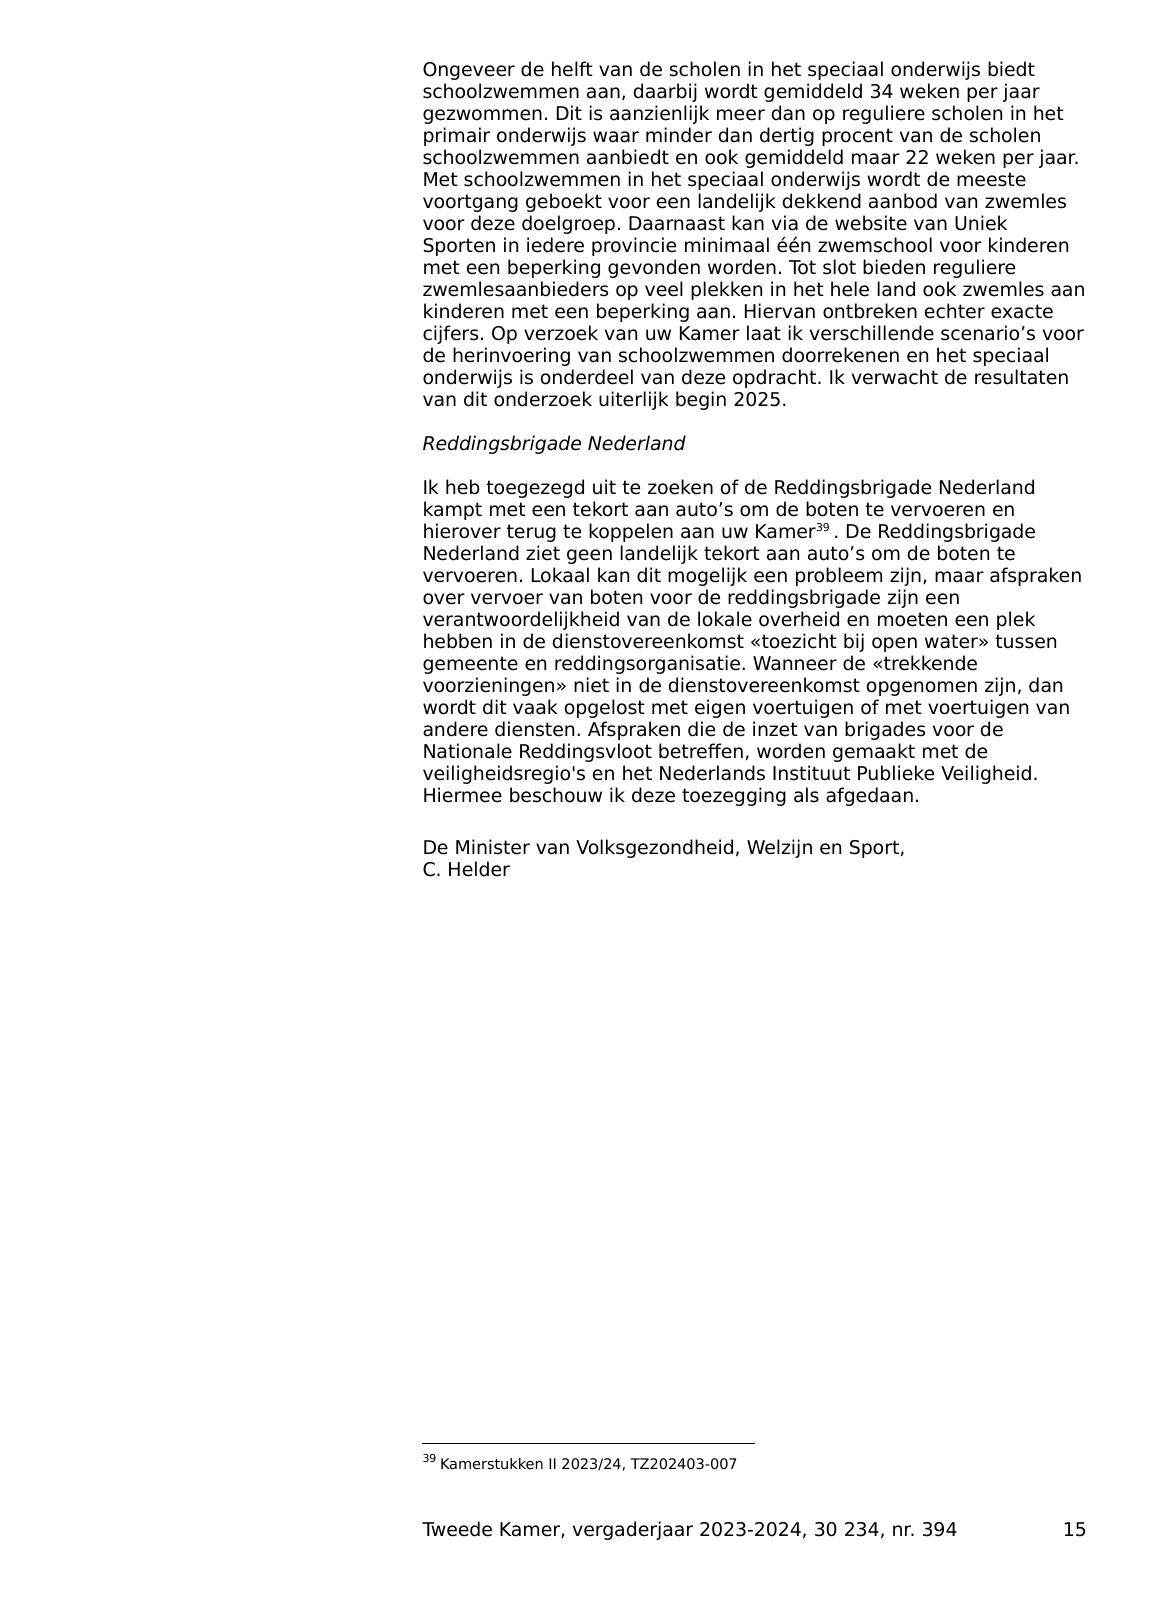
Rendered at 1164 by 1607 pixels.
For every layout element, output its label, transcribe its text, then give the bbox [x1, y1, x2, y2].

text Ongeveer de helft van de scholen in het speciaal onderwijs biedt schoolzwemmen aan, daarbij wordt gemiddeld 34 weken per jaar gezwommen. Dit is aanzienlijk meer dan op reguliere scholen in het primair onderwijs waar minder dan dertig procent van de scholen schoolzwemmen aanbiedt en ook gemiddeld maar 22 weken per jaar. Met schoolzwemmen in het speciaal onderwijs wordt de meeste voortgang geboekt voor een landelijk dekkend aanbod van zwemles voor deze doelgroep. Daarnaast kan via de website van Uniek Sporten in iedere provincie minimaal één zwemschool voor kinderen met een beperking gevonden worden. Tot slot bieden reguliere zwemlesaanbieders op veel plekken in het hele land ook zwemles aan kinderen met een beperking aan. Hiervan ontbreken echter exacte cijfers. Op verzoek van uw Kamer laat ik verschillende scenario’s voor de herinvoering van schoolzwemmen doorrekenen en het speciaal onderwijs is onderdeel van deze opdracht. Ik verwacht de resultaten van dit onderzoek uiterlijk begin 2025. [422, 59, 1087, 411]
text Ik heb toegezegd uit te zoeken of de Reddingsbrigade Nederland kampt met een tekort aan auto’s om de boten te vervoeren en hierover terug te koppelen aan uw Kamer. De Reddingsbrigade Nederland ziet geen landelijk tekort aan auto’s om de boten te vervoeren. Lokaal kan dit mogelijk een probleem zijn, maar afspraken over vervoer van boten voor de reddingsbrigade zijn een verantwoordelijkheid van de lokale overheid en moeten een plek hebben in de dienstovereenkomst «toezicht bij open water» tussen gemeente en reddingsorganisatie. Wanneer de «trekkende voorzieningen» niet in de dienstovereenkomst opgenomen zijn, dan wordt dit vaak opgelost met eigen voertuigen of met voertuigen van andere diensten. Afspraken die de inzet van brigades voor de Nationale Reddingsvloot betreffen, worden gemaakt met de veiligheidsregio's en het Nederlands Instituut Publieke Veiligheid. Hiermee beschouw ik deze toezegging als afgedaan. [422, 477, 1087, 807]
subtitle Reddingsbrigade Nederland [422, 433, 1087, 455]
text Kamerstukken II 2023/24, TZ202403-007 [422, 1452, 1087, 1474]
text De Minister van Volksgezondheid, Welzijn en Sport, C. Helder [422, 837, 1087, 881]
